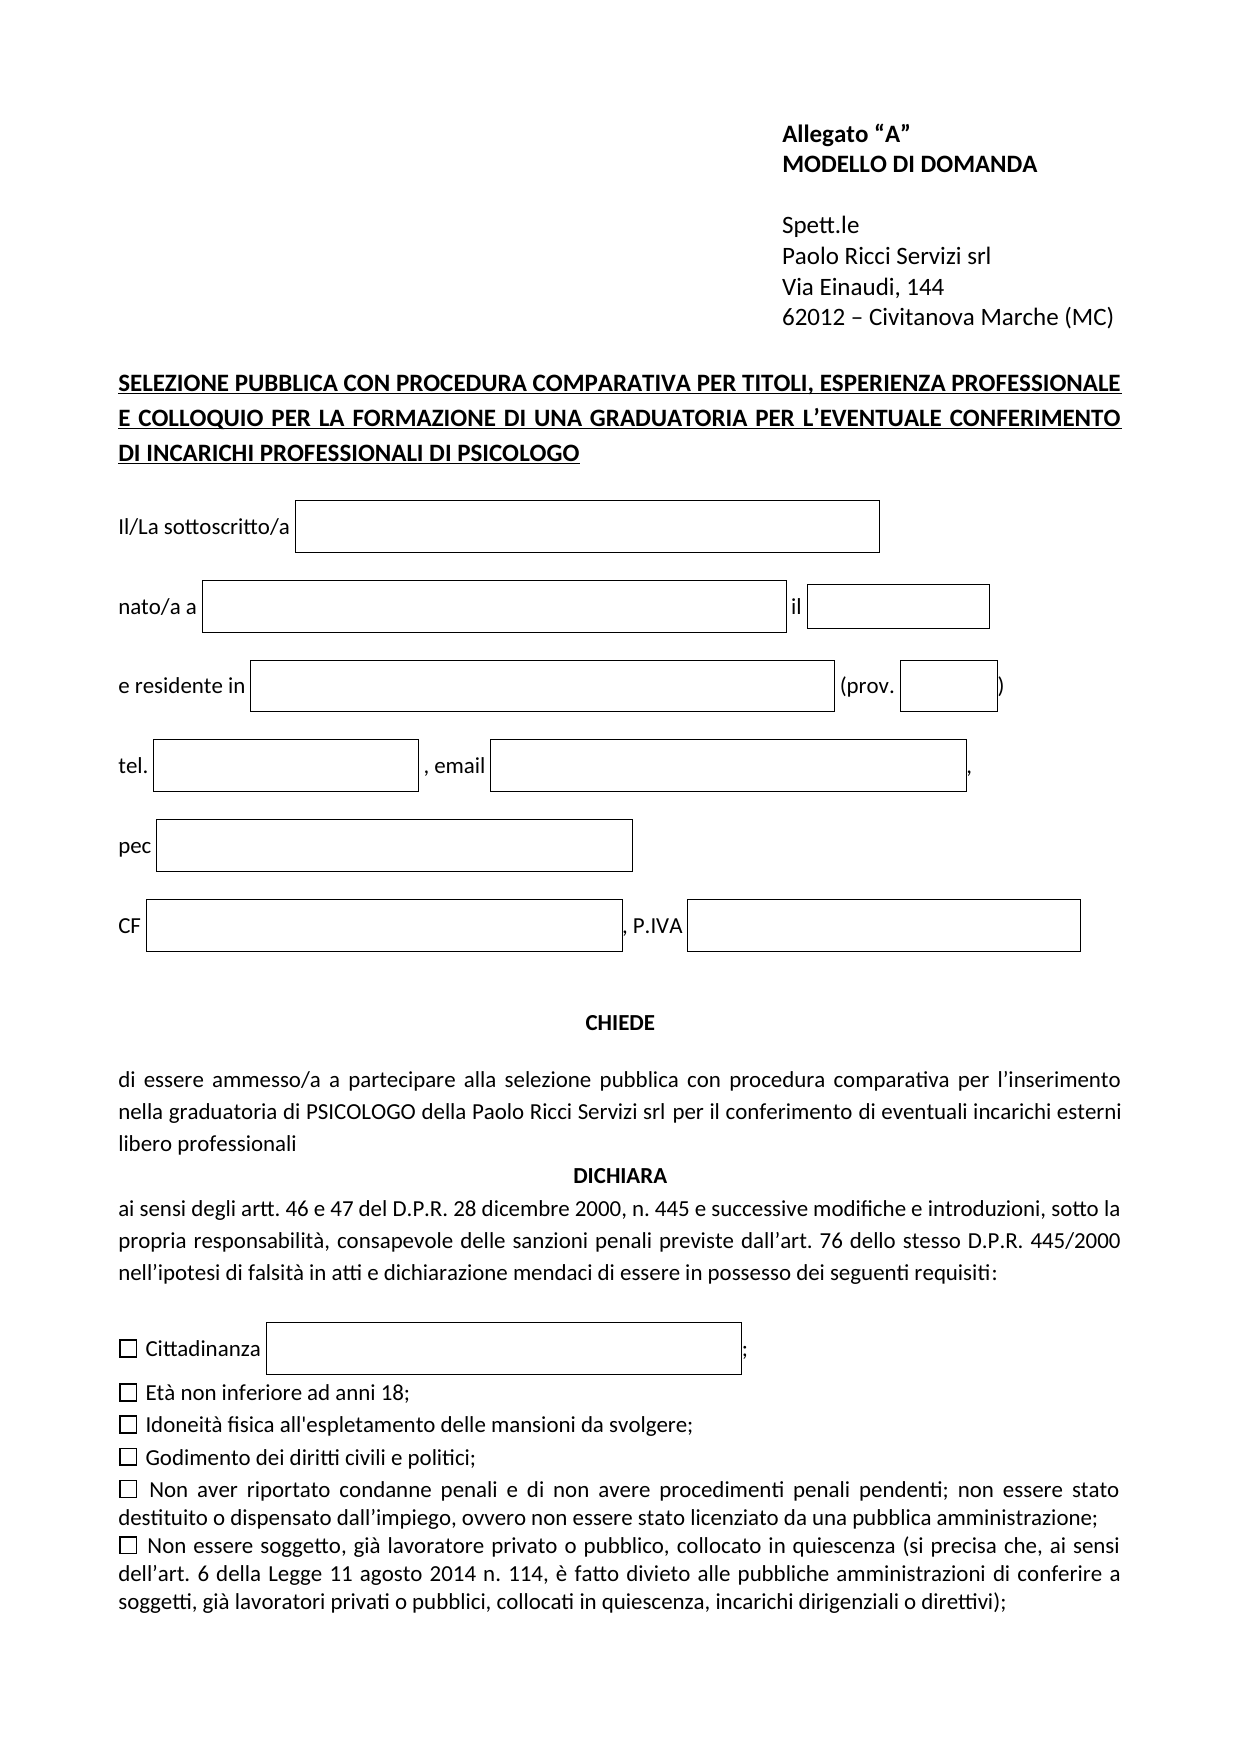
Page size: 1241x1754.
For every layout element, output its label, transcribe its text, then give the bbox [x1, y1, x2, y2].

text e residente in [118, 660, 250, 712]
text il [787, 580, 1122, 632]
text Spett.le [782, 210, 1122, 240]
text MODELLO DI DOMANDA [782, 149, 1122, 179]
text [633, 819, 1122, 871]
text (prov. [835, 660, 900, 712]
text Cittadinanza [118, 1322, 266, 1374]
text CHIEDE [118, 1008, 1122, 1036]
text DICHIARA [118, 1162, 1122, 1189]
list Idoneità fisica all'espletamento delle mansioni da svolgere; [118, 1411, 1122, 1438]
text ai sensi degli artt. 46 e 47 del D.P.R. 28 dicembre 2000, n. 445 e successive modifiche e introduzioni, sotto la propria responsabilità, consapevole delle sanzioni penali previste dall’art. 76 dello stesso D.P.R. 445/2000 nell’ipotesi di falsità in atti e dichiarazione mendaci di essere in possesso dei seguenti requisiti: [118, 1194, 1122, 1286]
text E COLLOQUIO PER LA FORMAZIONE DI UNA GRADUATORIA PER L’EVENTUALE CONFERIMENTO [118, 394, 1122, 428]
text , P.IVA [623, 899, 687, 951]
text , email [419, 739, 490, 791]
text DI INCARICHI PROFESSIONALI DI PSICOLOGO [118, 429, 1122, 467]
text Età non inferiore ad anni 18; [118, 1378, 1122, 1406]
text nato/a a [118, 580, 202, 632]
text CF [118, 899, 146, 951]
list Godimento dei diritti civili e politici; [118, 1443, 1122, 1471]
text Paolo Ricci Servizi srl [782, 240, 1122, 271]
list Non aver riportato condanne penali e di non avere procedimenti penali pendenti; non essere stato destituito o dispensato dall’impiego, ovvero non essere stato licenziato da una pubblica amministrazione; [118, 1475, 1122, 1531]
text ; [742, 1322, 1122, 1374]
text Il/La sottoscritto/a [118, 501, 295, 552]
text SELEZIONE PUBBLICA CON PROCEDURA COMPARATIVA PER TITOLI, ESPERIENZA PROFESSIONALE [118, 367, 1122, 393]
text pec [118, 819, 156, 871]
text [880, 501, 1122, 552]
list Non essere soggetto, già lavoratore privato o pubblico, collocato in quiescenza (si precisa che, ai sensi dell’art. 6 della Legge 11 agosto 2014 n. 114, è fatto divieto alle pubbliche amministrazioni di conferire a soggetti, già lavoratori privati o pubblici, collocati in quiescenza, incarichi dirigenziali o direttivi); [118, 1531, 1122, 1615]
text 62012 – Civitanova Marche (MC) [782, 301, 1122, 332]
text , [967, 739, 1122, 791]
text ) [998, 660, 1122, 712]
text [1081, 899, 1122, 951]
text Allegato “A” [782, 118, 1122, 149]
text di essere ammesso/a a partecipare alla selezione pubblica con procedura comparativa per l’inserimento nella graduatoria di PSICOLOGO della Paolo Ricci Servizi srl per il conferimento di eventuali incarichi esterni libero professionali [118, 1065, 1122, 1157]
text tel. [118, 739, 153, 791]
text Via Einaudi, 144 [782, 271, 1122, 301]
